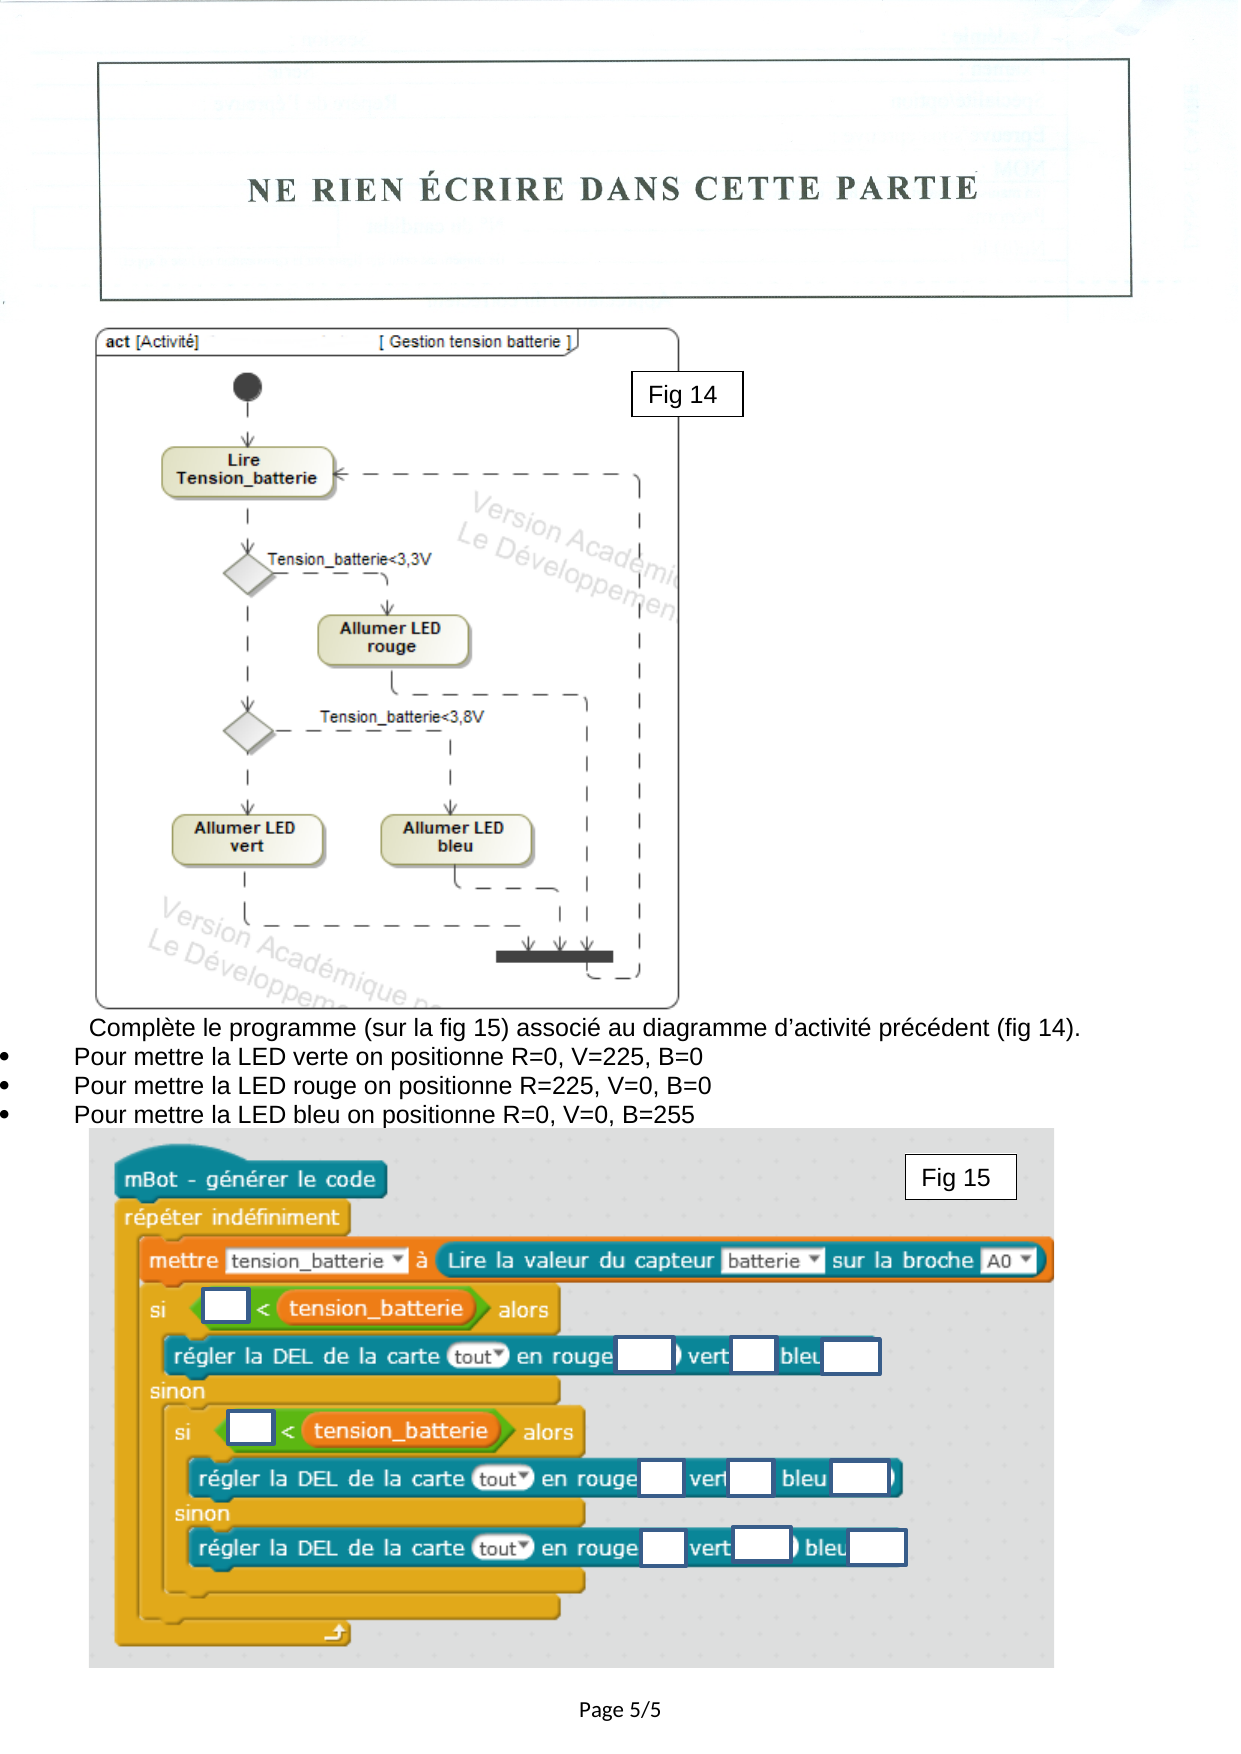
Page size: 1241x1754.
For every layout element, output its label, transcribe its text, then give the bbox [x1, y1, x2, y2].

text Fig 15 [921, 1163, 1001, 1191]
list Pour mettre la LED bleu on positionne R=0, V=0, B=255 [0, 1100, 1166, 1128]
text Complète le programme (sur la fig 15) associé au diagramme d’activité précédent (fig 14). [89, 1013, 1166, 1042]
list Pour mettre la LED rouge on positionne R=225, V=0, B=0 [0, 1071, 1166, 1100]
list Pour mettre la LED verte on positionne R=0, V=225, B=0 [0, 1042, 1166, 1071]
text Fig 14 [648, 380, 727, 408]
